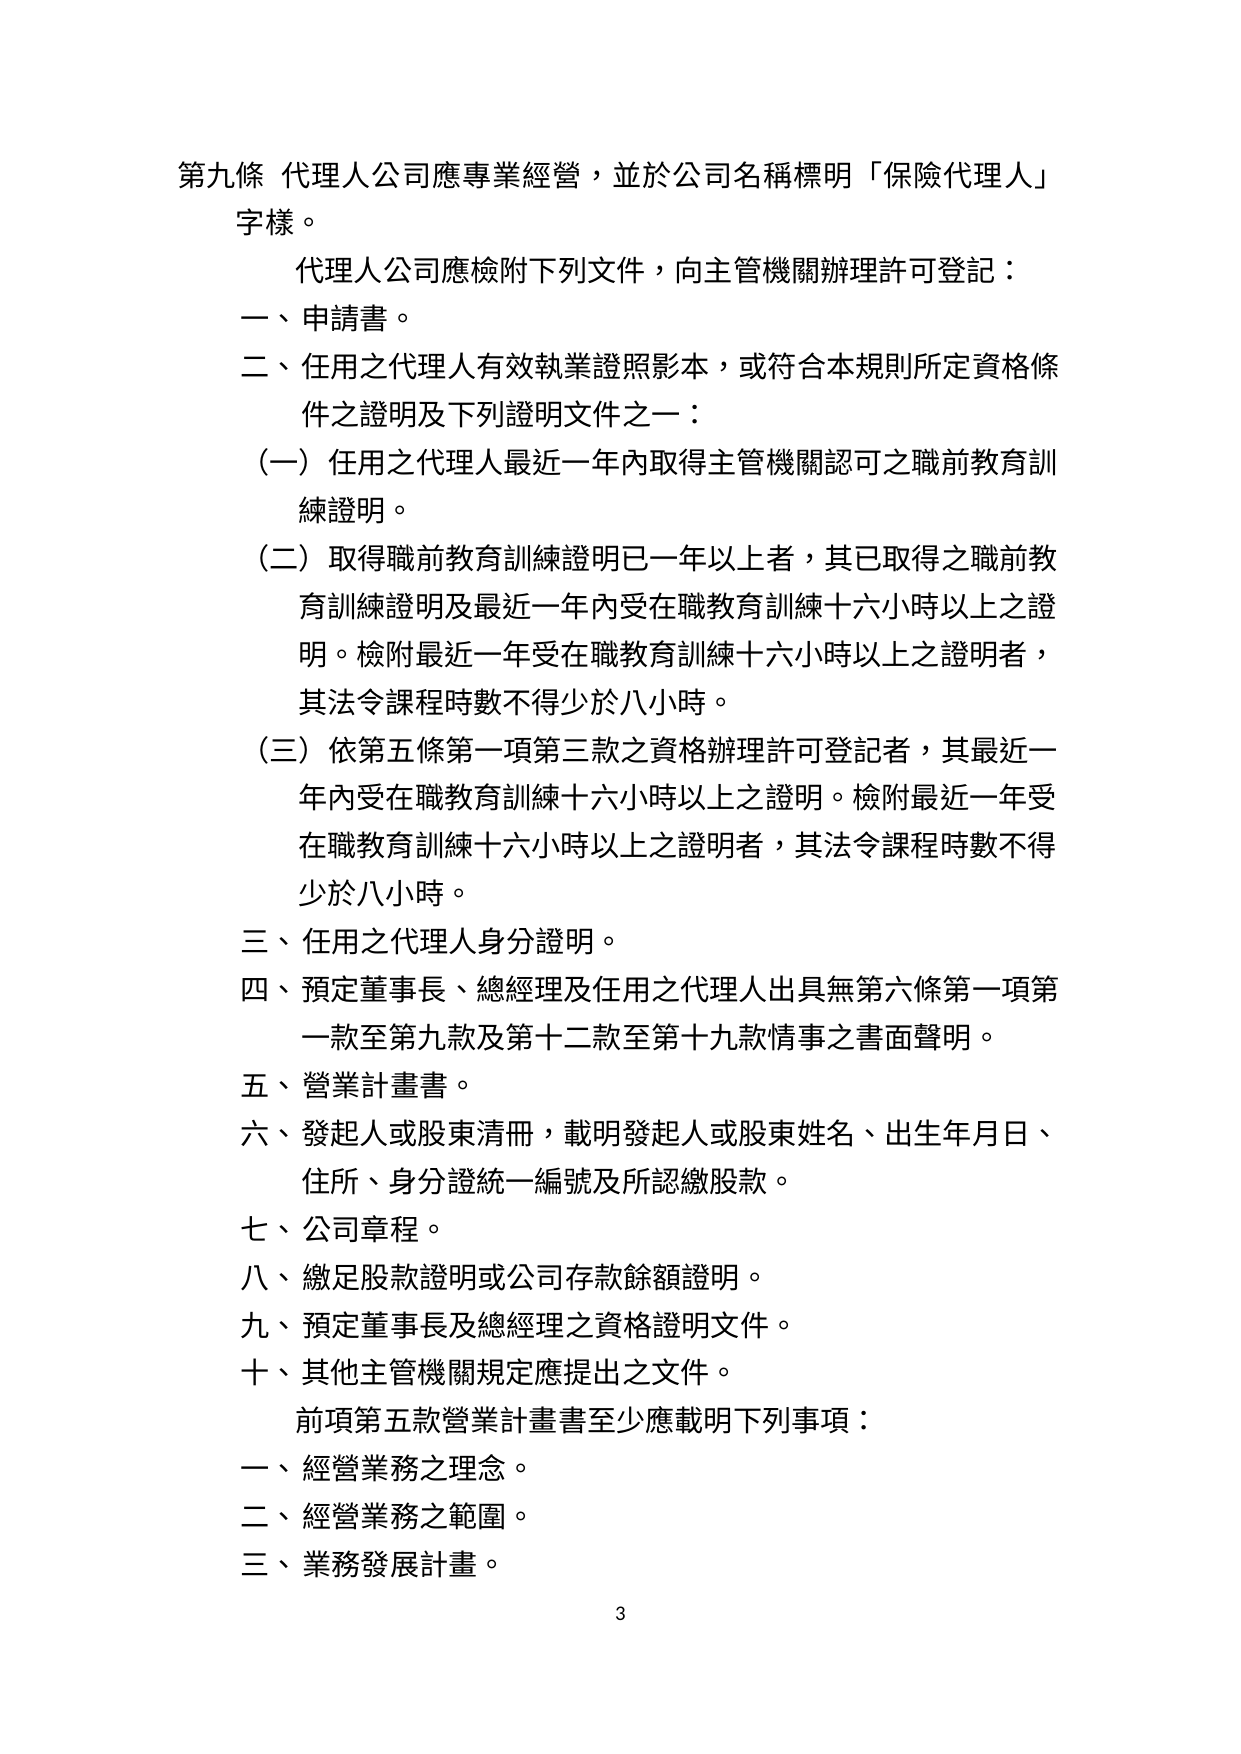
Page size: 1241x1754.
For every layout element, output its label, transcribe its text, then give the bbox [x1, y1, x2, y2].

text 前項第五款營業計畫書至少應載明下列事項： [237, 1393, 1062, 1441]
text 一、 申請書。 [240, 291, 1063, 339]
text 二、 任用之代理人有效執業證照影本，或符合本規則所定資格條件之證明及下列證明文件之一： [240, 339, 1063, 435]
text 八、 繳足股款證明或公司存款餘額證明。 [240, 1250, 1063, 1298]
text 第九條 代理人公司應專業經營，並於公司名稱標明「保險代理人」字樣。 [177, 148, 1063, 243]
text （三） 依第五條第一項第三款之資格辦理許可登記者，其最近一年內受在職教育訓練十六小時以上之證明。檢附最近一年受在職教育訓練十六小時以上之證明者，其法令課程時數不得少於八小時。 [240, 723, 1063, 914]
text 一、 經營業務之理念。 [240, 1441, 1063, 1489]
text 四、 預定董事長、總經理及任用之代理人出具無第六條第一項第一款至第九款及第十二款至第十九款情事之書面聲明。 [240, 962, 1063, 1058]
text 三、 任用之代理人身分證明。 [240, 914, 1063, 962]
text 二、 經營業務之範圍。 [240, 1489, 1063, 1537]
text 七、 公司章程。 [240, 1202, 1063, 1250]
text 十、 其他主管機關規定應提出之文件。 [240, 1346, 1063, 1393]
text 代理人公司應檢附下列文件，向主管機關辦理許可登記： [237, 243, 1062, 291]
text （一） 任用之代理人最近一年內取得主管機關認可之職前教育訓練證明。 [240, 435, 1063, 531]
text 九、 預定董事長及總經理之資格證明文件。 [240, 1298, 1063, 1346]
text 五、 營業計畫書。 [240, 1058, 1063, 1106]
text 三、 業務發展計畫。 [240, 1537, 1063, 1585]
text 六、 發起人或股東清冊，載明發起人或股東姓名、出生年月日、住所、身分證統一編號及所認繳股款。 [240, 1106, 1063, 1202]
text （二） 取得職前教育訓練證明已一年以上者，其已取得之職前教育訓練證明及最近一年內受在職教育訓練十六小時以上之證明。檢附最近一年受在職教育訓練十六小時以上之證明者，其法令課程時數不得少於八小時。 [240, 531, 1063, 723]
